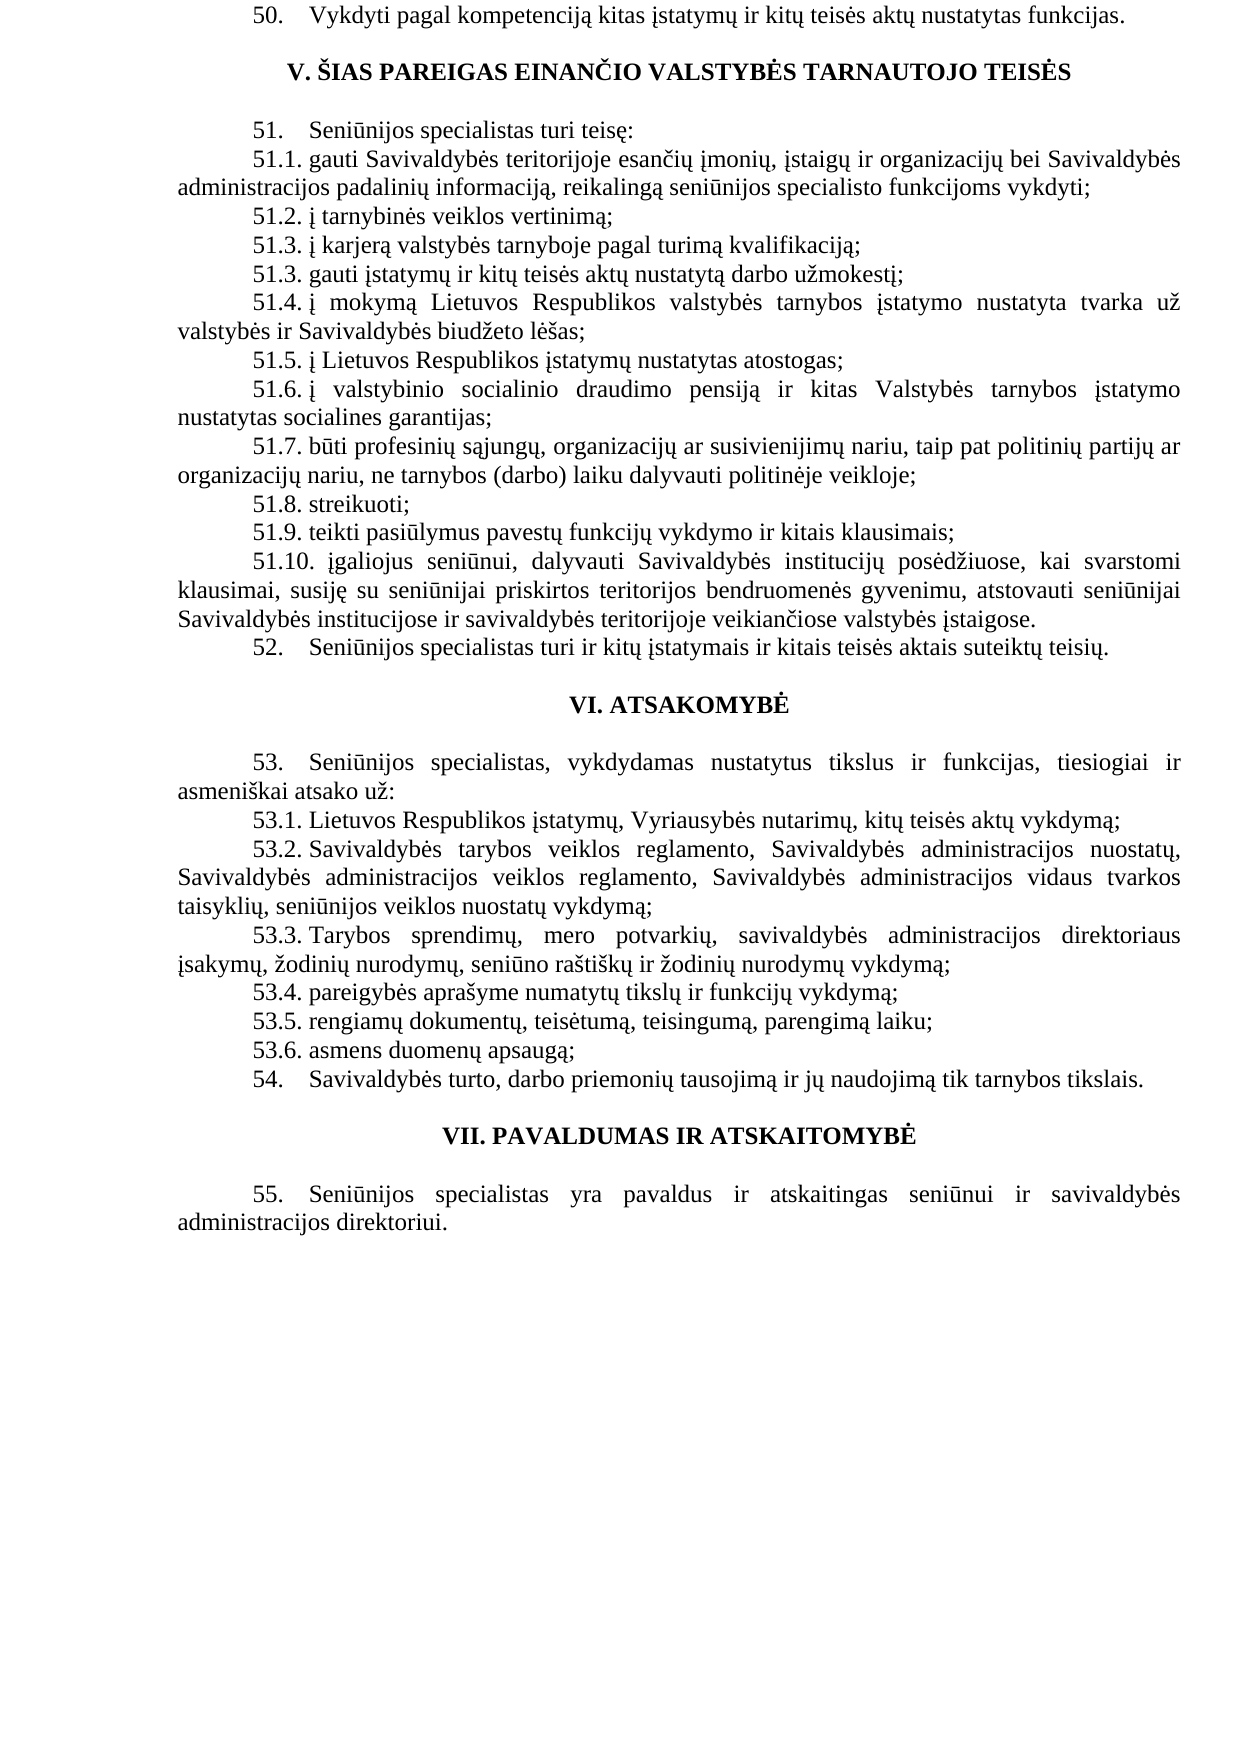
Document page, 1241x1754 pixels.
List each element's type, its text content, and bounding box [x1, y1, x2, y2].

text V. ŠIAS PAREIGAS EINANČIO VALSTYBĖS TARNAUTOJO TEISĖS [177, 57, 1181, 86]
text 53.4. pareigybės aprašyme numatytų tikslų ir funkcijų vykdymą; [177, 977, 1181, 1006]
text 51.8. streikuoti; [177, 489, 1181, 517]
text VI. ATSAKOMYBĖ [177, 690, 1181, 719]
text 50. Vykdyti pagal kompetenciją kitas įstatymų ir kitų teisės aktų nustatytas funkcijas. [177, 0, 1181, 29]
text 51.3. į karjerą valstybės tarnyboje pagal turimą kvalifikaciją; [177, 230, 1181, 259]
text 51.7. būti profesinių sąjungų, organizacijų ar susivienijimų nariu, taip pat politinių partijų ar organizacijų nariu, ne tarnybos (darbo) laiku dalyvauti politinėje veikloje; [177, 431, 1181, 489]
text VII. PAVALDUMAS IR ATSKAITOMYBĖ [177, 1121, 1181, 1150]
text 53.3. Tarybos sprendimų, mero potvarkių, savivaldybės administracijos direktoriaus įsakymų, žodinių nurodymų, seniūno raštiškų ir žodinių nurodymų vykdymą; [177, 920, 1181, 977]
text 51.9. teikti pasiūlymus pavestų funkcijų vykdymo ir kitais klausimais; [177, 517, 1181, 546]
text 53. Seniūnijos specialistas, vykdydamas nustatytus tikslus ir funkcijas, tiesiogiai ir asmeniškai atsako už: [177, 747, 1181, 805]
text 53.2. Savivaldybės tarybos veiklos reglamento, Savivaldybės administracijos nuostatų, Savivaldybės administracijos veiklos reglamento, Savivaldybės administracijos vidaus tvarkos taisyklių, seniūnijos veiklos nuostatų vykdymą; [177, 834, 1181, 920]
text 51.3. gauti įstatymų ir kitų teisės aktų nustatytą darbo užmokestį; [177, 259, 1181, 287]
text 51. Seniūnijos specialistas turi teisę: [177, 115, 1181, 144]
text 55. Seniūnijos specialistas yra pavaldus ir atskaitingas seniūnui ir savivaldybės administracijos direktoriui. [177, 1179, 1181, 1236]
text 53.6. asmens duomenų apsaugą; [177, 1035, 1181, 1064]
text 51.2. į tarnybinės veiklos vertinimą; [177, 201, 1181, 230]
text 51.5. į Lietuvos Respublikos įstatymų nustatytas atostogas; [177, 345, 1181, 374]
text 53.1. Lietuvos Respublikos įstatymų, Vyriausybės nutarimų, kitų teisės aktų vykdymą; [177, 805, 1181, 834]
text 52. Seniūnijos specialistas turi ir kitų įstatymais ir kitais teisės aktais suteiktų teisių. [177, 632, 1181, 661]
text 51.6. į valstybinio socialinio draudimo pensiją ir kitas Valstybės tarnybos įstatymo nustatytas socialines garantijas; [177, 374, 1181, 431]
text 54. Savivaldybės turto, darbo priemonių tausojimą ir jų naudojimą tik tarnybos tikslais. [177, 1064, 1181, 1092]
text 53.5. rengiamų dokumentų, teisėtumą, teisingumą, parengimą laiku; [177, 1006, 1181, 1035]
text 51.10. įgaliojus seniūnui, dalyvauti Savivaldybės institucijų posėdžiuose, kai svarstomi klausimai, susiję su seniūnijai priskirtos teritorijos bendruomenės gyvenimu, atstovauti seniūnijai Savivaldybės institucijose ir savivaldybės teritorijoje veikiančiose valstybės įstaigose. [177, 546, 1181, 632]
text 51.1. gauti Savivaldybės teritorijoje esančių įmonių, įstaigų ir organizacijų bei Savivaldybės administracijos padalinių informaciją, reikalingą seniūnijos specialisto funkcijoms vykdyti; [177, 144, 1181, 201]
text 51.4. į mokymą Lietuvos Respublikos valstybės tarnybos įstatymo nustatyta tvarka už valstybės ir Savivaldybės biudžeto lėšas; [177, 287, 1181, 345]
